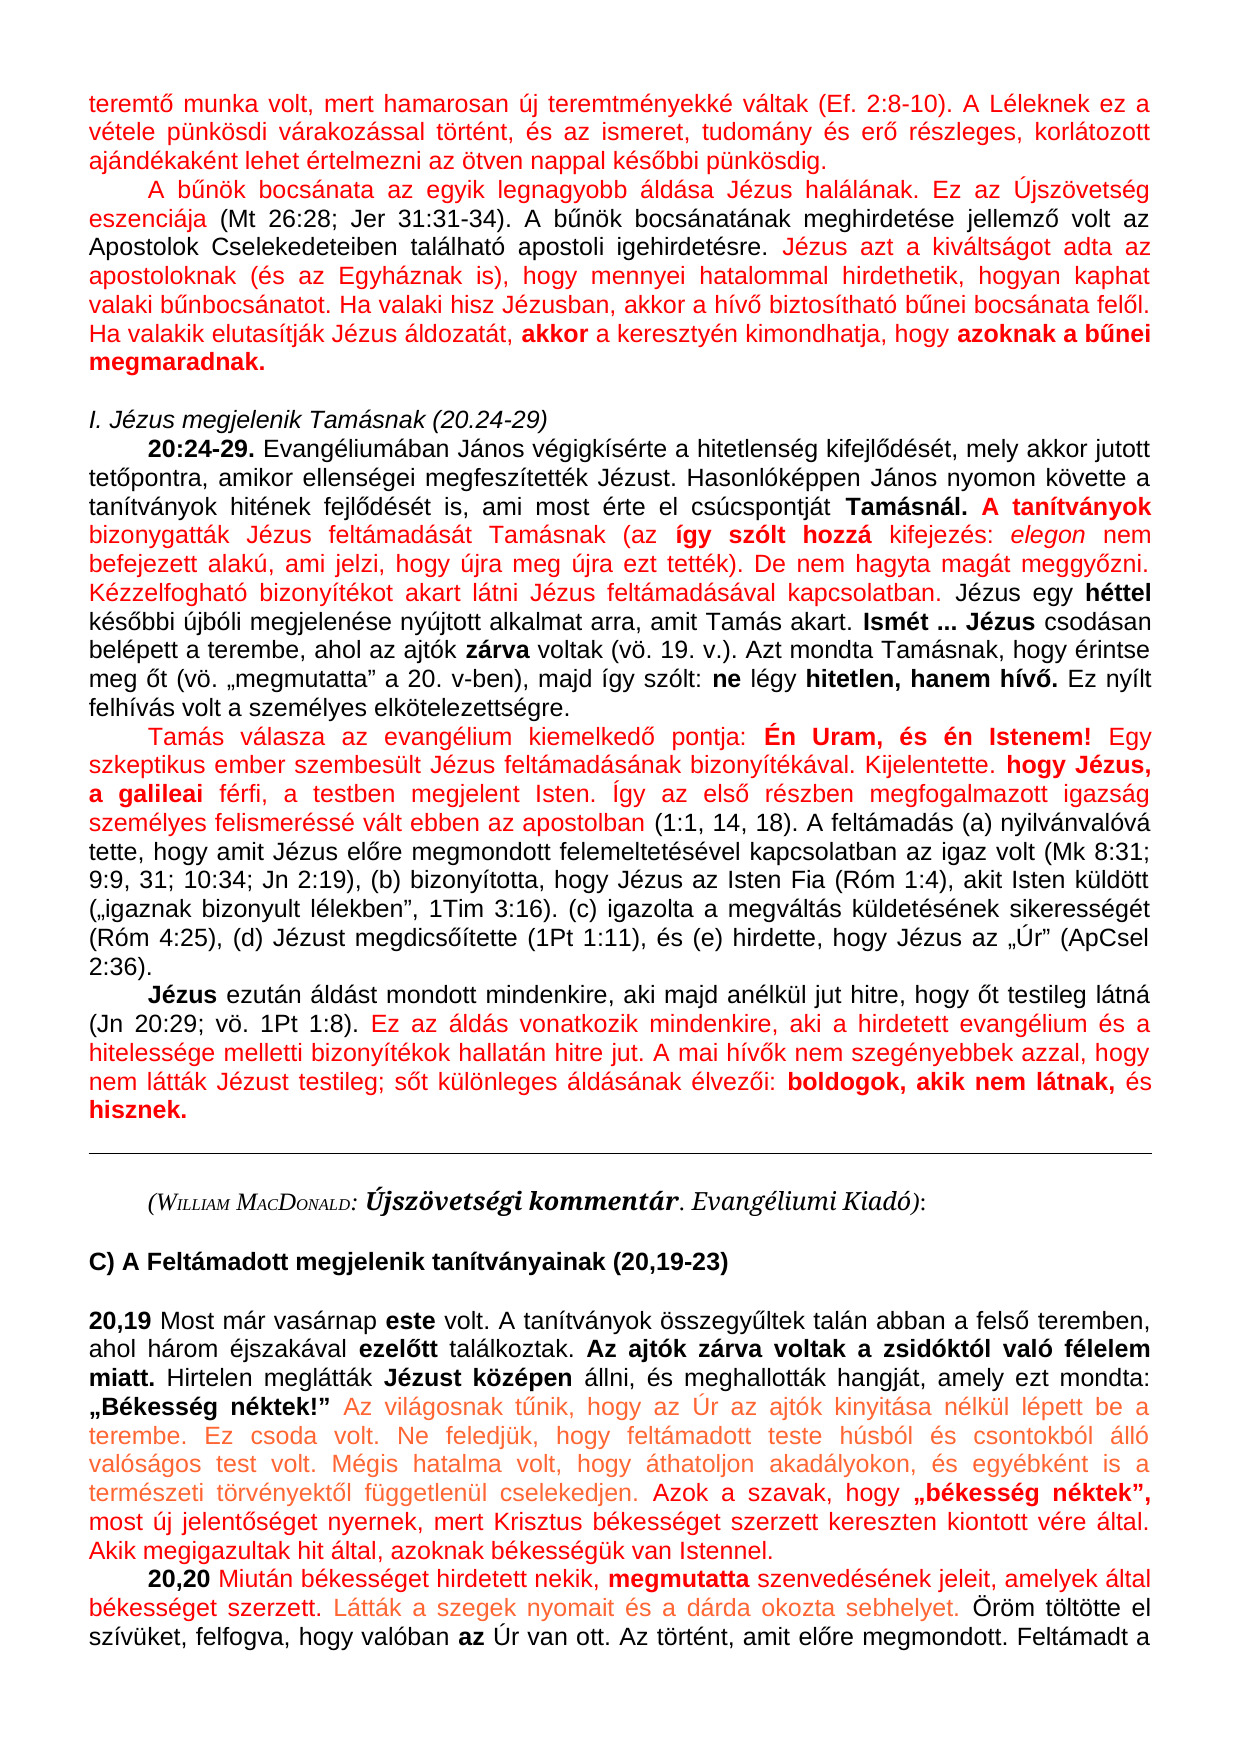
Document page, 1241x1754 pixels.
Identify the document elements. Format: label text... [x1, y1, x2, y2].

text C) A Feltámadott megjelenik tanítványainak (20,19-23) [88, 1247, 1152, 1276]
text 20,20 Miután békességet hirdetett nekik, megmutatta szenvedésének jeleit, amelyek által békességet szerzett. Látták a szegek nyomait és a dárda okozta sebhelyet. Öröm töltötte el szívüket, felfogva, hogy valóban az Úr van ott. Az történt, amit előre megmondott. Feltámadt a [88, 1564, 1152, 1651]
text Jézus ezután áldást mondott mindenkire, aki majd anélkül jut hitre, hogy őt testileg látná (Jn 20:29; vö. 1Pt 1:8). Ez az áldás vonatkozik mindenkire, aki a hirdetett evangélium és a hitelessége melletti bizonyítékok hallatán hitre jut. A mai hívők nem szegényebbek azzal, hogy nem látták Jézust testileg; sőt különleges áldásának élvezői: boldogok, akik nem látnak, és hisznek. [88, 981, 1152, 1124]
text A bűnök bocsánata az egyik legnagyobb áldása Jézus halálának. Ez az Újszövetség eszenciája (Mt 26:28; Jer 31:31-34). A bűnök bocsánatának meghirdetése jellemző volt az Apostolok Cselekedeteiben található apostoli igehirdetésre. Jézus azt a kiváltságot adta az apostoloknak (és az Egyháznak is), hogy mennyei hatalommal hirdethetik, hogyan kaphat valaki bűnbocsánatot. Ha valaki hisz Jézusban, akkor a hívő biztosítható bűnei bocsánata felől. Ha valakik elutasítják Jézus áldozatát, akkor a keresztyén kimondhatja, hogy azoknak a bűnei megmaradnak. [88, 175, 1152, 376]
text I. Jézus megjelenik Tamásnak (20.24-29) [88, 406, 1152, 434]
text 20:24-29. Evangéliumában János végigkísérte a hitetlenség kifejlődését, mely akkor jutott tetőpontra, amikor ellenségei megfeszítették Jézust. Hasonlóképpen János nyomon követte a tanítványok hitének fejlődését is, ami most érte el csúcspontját Tamásnál. A tanítványok bizonygatták Jézus feltámadását Tamásnak (az így szólt hozzá kifejezés: elegon nem befejezett alakú, ami jelzi, hogy újra meg újra ezt tették). De nem hagyta magát meggyőzni. Kézzelfogható bizonyítékot akart látni Jézus feltámadásával kapcsolatban. Jézus egy héttel későbbi újbóli megjelenése nyújtott alkalmat arra, amit Tamás akart. Ismét ... Jézus csodásan belépett a terembe, ahol az ajtók zárva voltak (vö. 19. v.). Azt mondta Tamásnak, hogy érintse meg őt (vö. „megmutatta” a 20. v-ben), majd így szólt: ne légy hitetlen, hanem hívő. Ez nyílt felhívás volt a személyes elkötelezettségre. [88, 434, 1152, 722]
text Tamás válasza az evangélium kiemelkedő pontja: Én Uram, és én Istenem! Egy szkeptikus ember szembesült Jézus feltámadásának bizonyítékával. Kijelentette. hogy Jézus, a galileai férfi, a testben megjelent Isten. Így az első részben megfogalmazott igazság személyes felismeréssé vált ebben az apostolban (1:1, 14, 18). A feltámadás (a) nyilvánvalóvá tette, hogy amit Jézus előre megmondott felemeltetésével kapcsolatban az igaz volt (Mk 8:31; 9:9, 31; 10:34; Jn 2:19), (b) bizonyította, hogy Jézus az Isten Fia (Róm 1:4), akit Isten küldött („igaznak bizonyult lélekben”, 1Tim 3:16). (c) igazolta a megváltás küldetésének sikerességét (Róm 4:25), (d) Jézust megdicsőítette (1Pt 1:11), és (e) hirdette, hogy Jézus az „Úr” (ApCsel 2:36). [88, 722, 1152, 981]
text (William MacDonald: Újszövetségi kommentár. Evangéliumi Kiadó): [88, 1184, 1152, 1218]
text 20,19 Most már vasárnap este volt. A tanítványok összegyűltek talán abban a felső teremben, ahol három éjszakával ezelőtt találkoztak. Az ajtók zárva voltak a zsidóktól való félelem miatt. Hirtelen meglátták Jézust középen állni, és meghallották hangját, amely ezt mondta: „Békesség néktek!” Az világosnak tűnik, hogy az Úr az ajtók kinyitása nélkül lépett be a terembe. Ez csoda volt. Ne feledjük, hogy feltámadott teste húsból és csontokból álló valóságos test volt. Mégis hatalma volt, hogy áthatoljon akadályokon, és egyébként is a természeti törvényektől függetlenül cselekedjen. Azok a szavak, hogy „békesség néktek”, most új jelentőséget nyernek, mert Krisztus békességet szerzett kereszten kiontott vére által. Akik megigazultak hit által, azoknak békességük van Istennel. [88, 1306, 1152, 1564]
text teremtő munka volt, mert hamarosan új teremtményekké váltak (Ef. 2:8-10). A Léleknek ez a vétele pünkösdi várakozással történt, és az ismeret, tudomány és erő részleges, korlátozott ajándékaként lehet értelmezni az ötven nappal későbbi pünkösdig. [88, 88, 1152, 175]
